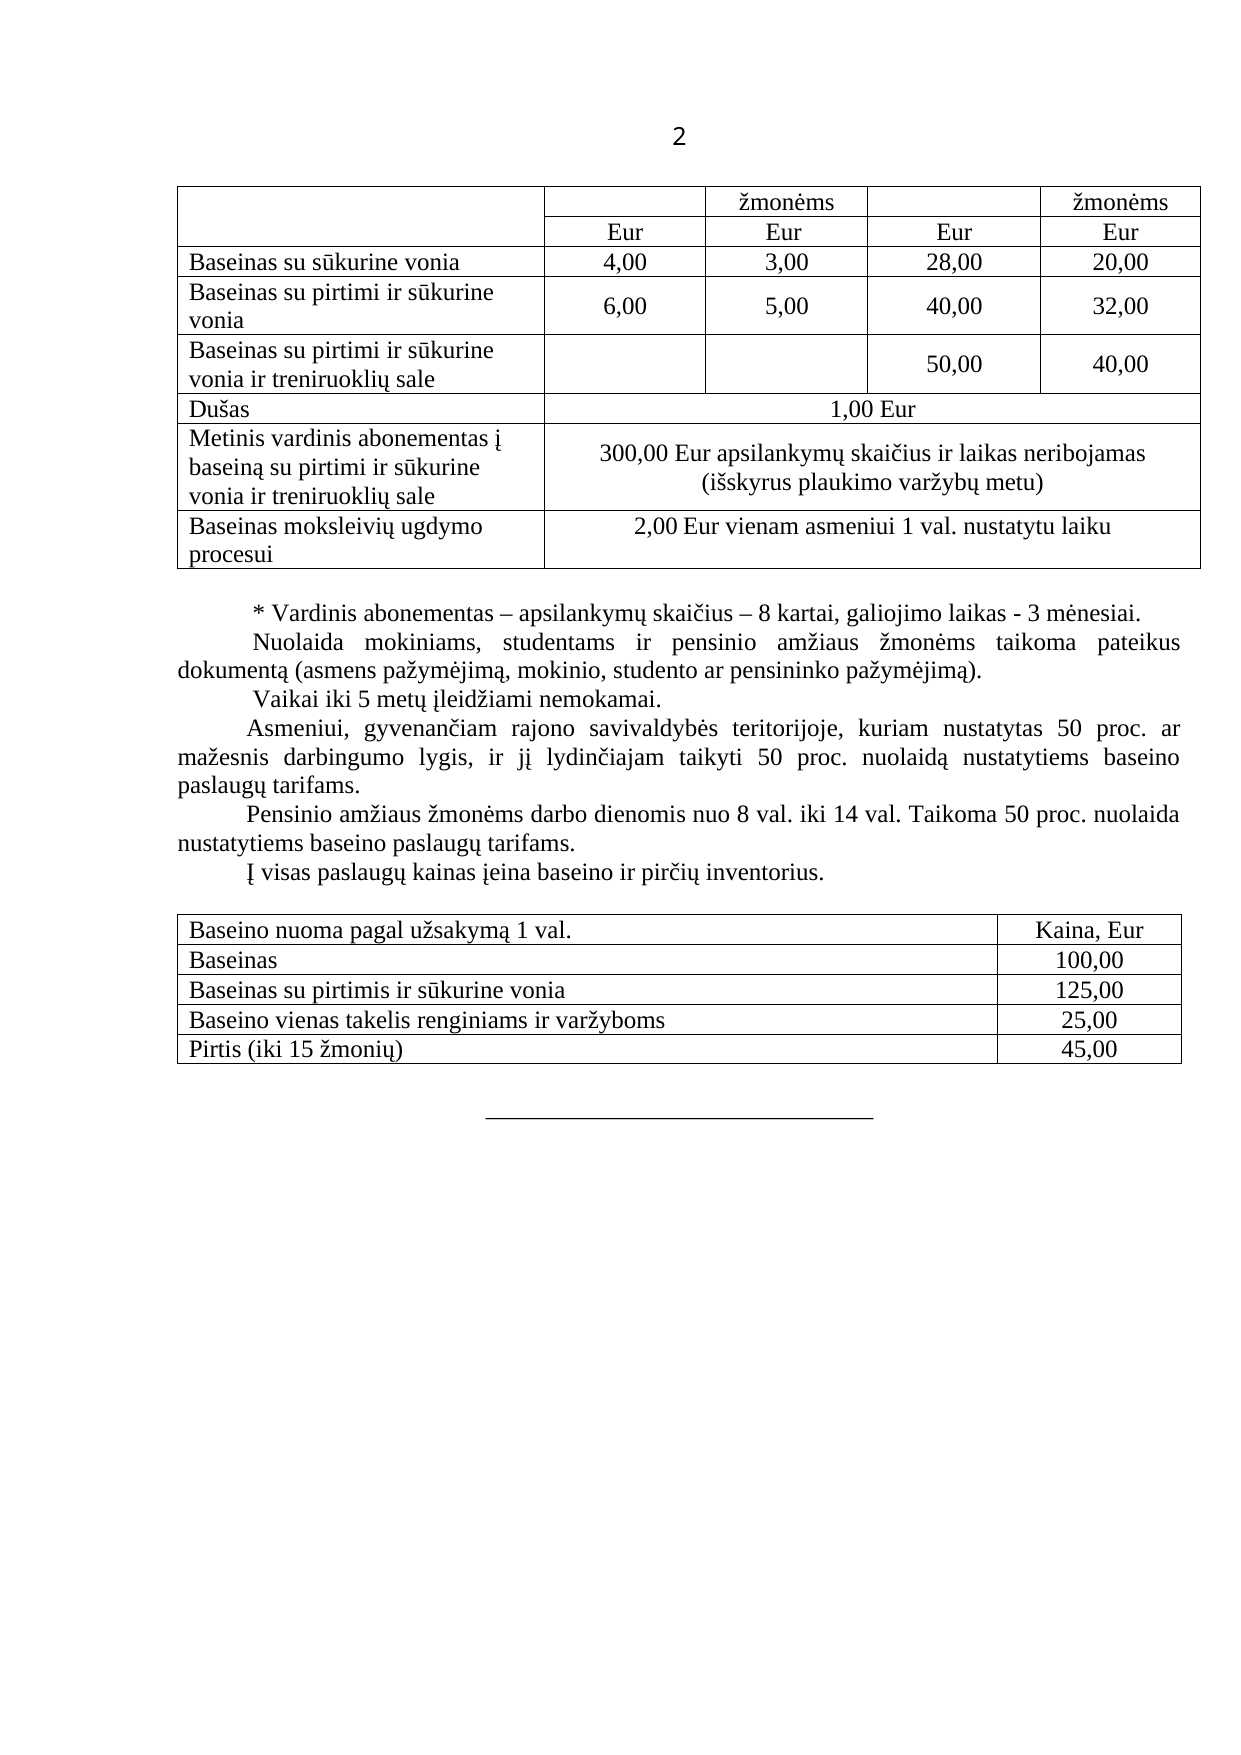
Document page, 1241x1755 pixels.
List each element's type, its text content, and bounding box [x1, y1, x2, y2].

table_cell žmonėms [1041, 187, 1200, 216]
table_cell Baseinas su pirtimis ir sūkurine vonia [178, 975, 997, 1004]
table_cell 5,00 [706, 277, 867, 334]
table_cell 20,00 [1041, 247, 1200, 276]
table_cell Eur [868, 217, 1040, 246]
table_cell [706, 335, 867, 393]
table_cell 1,00 Eur [545, 394, 1200, 422]
table_cell Metinis vardinis abonementas į baseiną su pirtimi ir sūkurine vonia ir treniruoklių sale [178, 424, 544, 510]
text Vaikai iki 5 metų įleidžiami nemokamai. [177, 684, 1181, 713]
text Į visas paslaugų kainas įeina baseino ir pirčių inventorius. [177, 857, 1181, 886]
table_cell 125,00 [998, 975, 1181, 1004]
table_cell 28,00 [868, 247, 1040, 276]
table_cell Baseinas [178, 945, 997, 974]
table_cell [868, 187, 1040, 216]
table_cell žmonėms [706, 187, 867, 216]
table_header Kaina, Eur [998, 915, 1181, 944]
table_cell 50,00 [868, 335, 1040, 393]
table_cell 100,00 [998, 945, 1181, 974]
table_cell 2,00 Eur vienam asmeniui 1 val. nustatytu laiku [545, 511, 1200, 568]
table_cell Pirtis (iki 15 žmonių) [178, 1035, 997, 1063]
text Pensinio amžiaus žmonėms darbo dienomis nuo 8 val. iki 14 val. Taikoma 50 proc. nuolaida nustatytiems baseino paslaugų tarifams. [177, 799, 1181, 857]
table_cell Eur [1041, 217, 1200, 246]
table_cell Dušas [178, 394, 544, 422]
table_cell Baseinas moksleivių ugdymo procesui [178, 511, 544, 568]
table_cell 3,00 [706, 247, 867, 276]
text Asmeniui, gyvenančiam rajono savivaldybės teritorijoje, kuriam nustatytas 50 proc. ar mažesnis darbingumo lygis, ir jį lydinčiajam taikyti 50 proc. nuolaidą nustatytiems baseino paslaugų tarifams. [177, 713, 1181, 799]
table_header [178, 187, 544, 246]
table_cell Eur [545, 217, 705, 246]
table_cell Baseinas su pirtimi ir sūkurine vonia [178, 277, 544, 334]
table_header Baseino nuoma pagal užsakymą 1 val. [178, 915, 997, 944]
table_cell 300,00 Eur apsilankymų skaičius ir laikas neribojamas (išskyrus plaukimo varžybų metu) [545, 424, 1200, 510]
table_cell 32,00 [1041, 277, 1200, 334]
table_cell [545, 187, 705, 216]
text * Vardinis abonementas – apsilankymų skaičius – 8 kartai, galiojimo laikas - 3 mėnesiai. [177, 598, 1181, 627]
text Nuolaida mokiniams, studentams ir pensinio amžiaus žmonėms taikoma pateikus dokumentą (asmens pažymėjimą, mokinio, studento ar pensininko pažymėjimą). [177, 627, 1181, 684]
table_cell 40,00 [868, 277, 1040, 334]
table_cell Baseinas su pirtimi ir sūkurine vonia ir treniruoklių sale [178, 335, 544, 393]
table_cell 4,00 [545, 247, 705, 276]
table_cell 45,00 [998, 1035, 1181, 1063]
text _______________________________ [177, 1093, 1181, 1122]
table_cell Eur [706, 217, 867, 246]
table_cell 40,00 [1041, 335, 1200, 393]
table_cell [545, 335, 705, 393]
table_cell 6,00 [545, 277, 705, 334]
table_cell 25,00 [998, 1005, 1181, 1033]
table_cell Baseino vienas takelis renginiams ir varžyboms [178, 1005, 997, 1033]
table_cell Baseinas su sūkurine vonia [178, 247, 544, 276]
